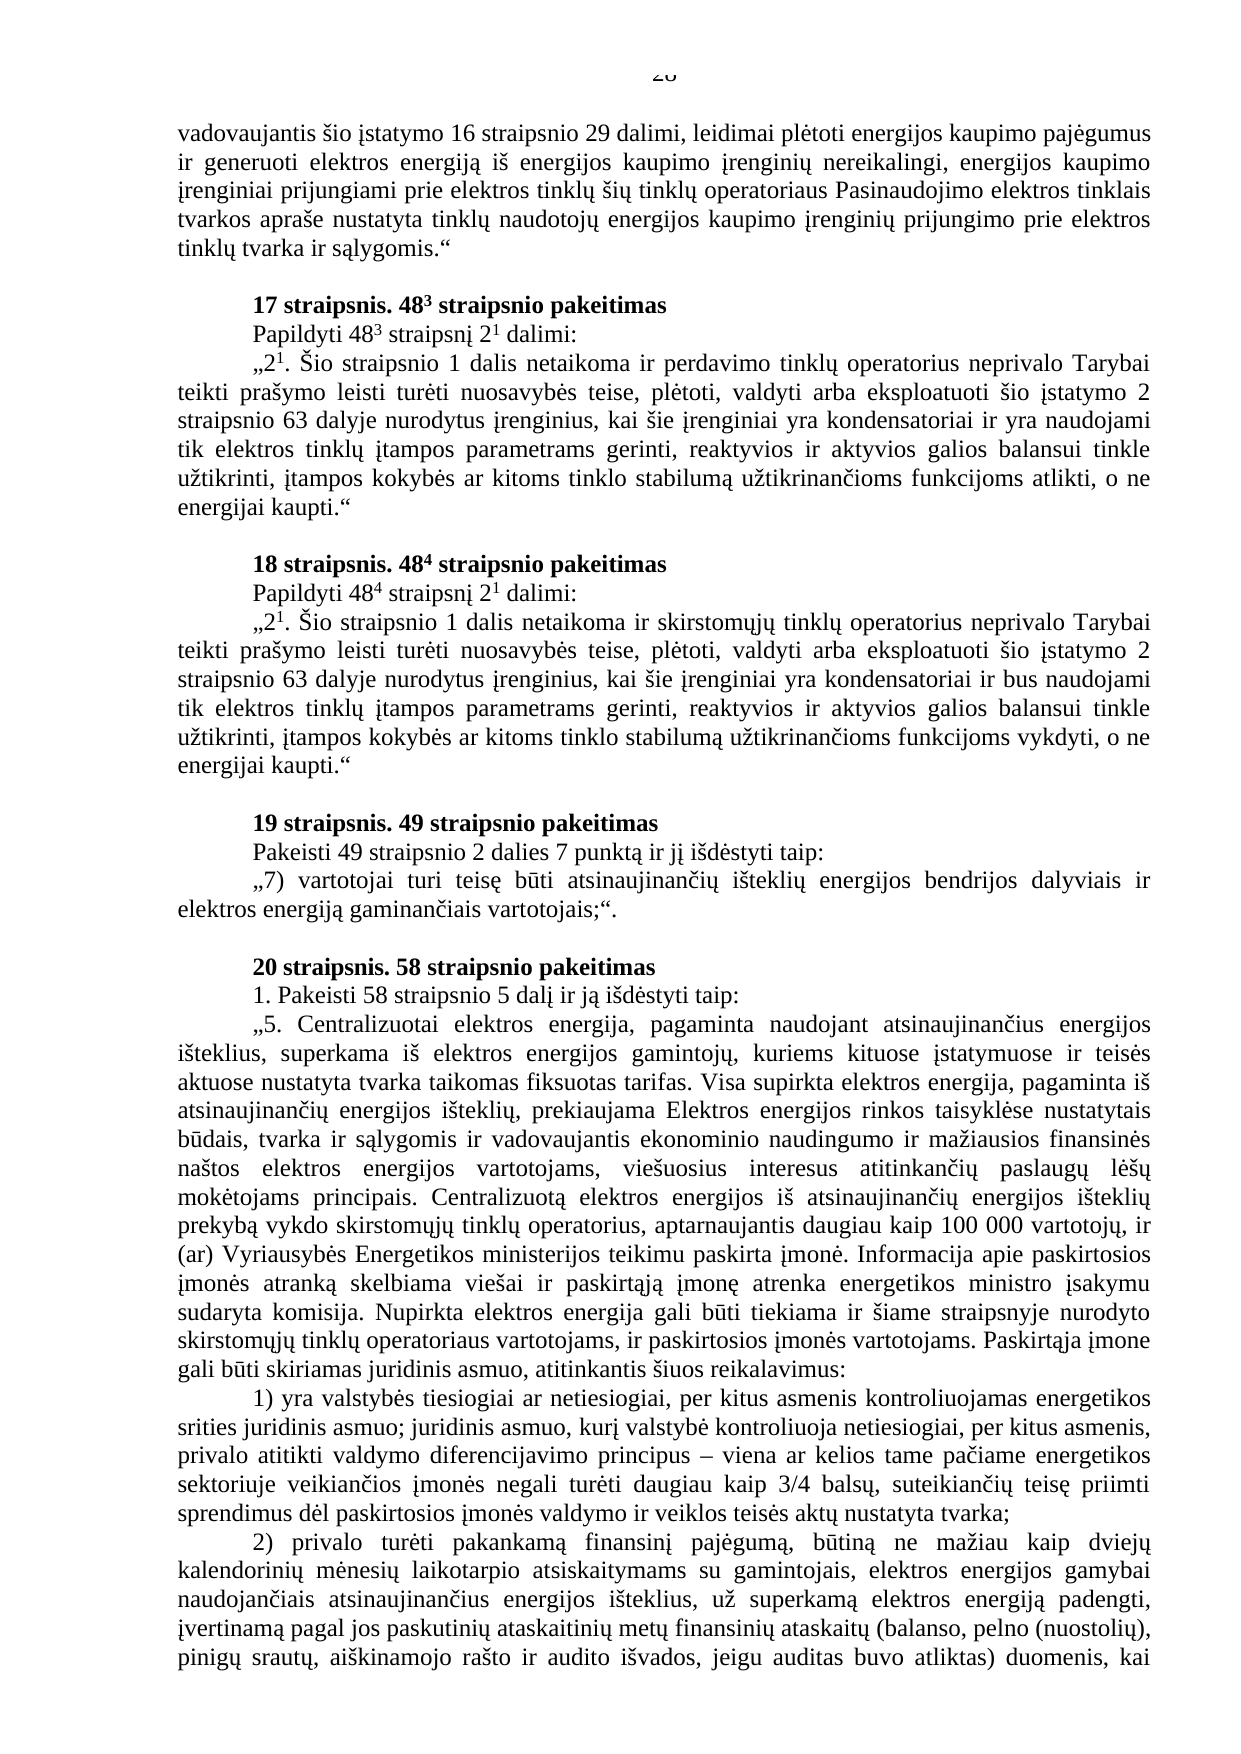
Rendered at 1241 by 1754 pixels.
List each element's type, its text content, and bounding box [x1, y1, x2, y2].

text „7) vartotojai turi teisę būti atsinaujinančių išteklių energijos bendrijos dalyviais ir elektros energiją gaminančiais vartotojais;“. [177, 866, 1152, 923]
text 2) privalo turėti pakankamą finansinį pajėgumą, būtiną ne mažiau kaip dviejų kalendorinių mėnesių laikotarpio atsiskaitymams su gamintojais, elektros energijos gamybai naudojančiais atsinaujinančius energijos išteklius, už superkamą elektros energiją padengti, įvertinamą pagal jos paskutinių ataskaitinių metų finansinių ataskaitų (balanso, pelno (nuostolių), pinigų srautų, aiškinamojo rašto ir audito išvados, jeigu auditas buvo atliktas) duomenis, kai [177, 1527, 1152, 1671]
list 1. Pakeisti 58 straipsnio 5 dalį ir ją išdėstyti taip: [177, 981, 1152, 1009]
text Papildyti 484 straipsnį 21 dalimi: [177, 578, 1152, 607]
list 17 straipsnis. 483 straipsnio pakeitimas [177, 291, 1152, 319]
text „21. Šio straipsnio 1 dalis netaikoma ir perdavimo tinklų operatorius neprivalo Tarybai teikti prašymo leisti turėti nuosavybės teise, plėtoti, valdyti arba eksploatuoti šio įstatymo 2 straipsnio 63 dalyje nurodytus įrenginius, kai šie įrenginiai yra kondensatoriai ir yra naudojami tik elektros tinklų įtampos parametrams gerinti, reaktyvios ir aktyvios galios balansui tinkle užtikrinti, įtampos kokybės ar kitoms tinklo stabilumą užtikrinančioms funkcijoms atlikti, o ne energijai kaupti.“ [177, 348, 1152, 521]
list 18 straipsnis. 484 straipsnio pakeitimas [177, 549, 1152, 578]
text Pakeisti 49 straipsnio 2 dalies 7 punktą ir jį išdėstyti taip: [177, 837, 1152, 866]
text Papildyti 483 straipsnį 21 dalimi: [177, 319, 1152, 348]
list 19 straipsnis. 49 straipsnio pakeitimas [177, 808, 1152, 837]
text vadovaujantis šio įstatymo 16 straipsnio 29 dalimi, leidimai plėtoti energijos kaupimo pajėgumus ir generuoti elektros energiją iš energijos kaupimo įrenginių nereikalingi, energijos kaupimo įrenginiai prijungiami prie elektros tinklų šių tinklų operatoriaus Pasinaudojimo elektros tinklais tvarkos apraše nustatyta tinklų naudotojų energijos kaupimo įrenginių prijungimo prie elektros tinklų tvarka ir sąlygomis.“ [177, 118, 1152, 262]
list 20 straipsnis. 58 straipsnio pakeitimas [177, 952, 1152, 981]
text „21. Šio straipsnio 1 dalis netaikoma ir skirstomųjų tinklų operatorius neprivalo Tarybai teikti prašymo leisti turėti nuosavybės teise, plėtoti, valdyti arba eksploatuoti šio įstatymo 2 straipsnio 63 dalyje nurodytus įrenginius, kai šie įrenginiai yra kondensatoriai ir bus naudojami tik elektros tinklų įtampos parametrams gerinti, reaktyvios ir aktyvios galios balansui tinkle užtikrinti, įtampos kokybės ar kitoms tinklo stabilumą užtikrinančioms funkcijoms vykdyti, o ne energijai kaupti.“ [177, 607, 1152, 779]
text „5. Centralizuotai elektros energija, pagaminta naudojant atsinaujinančius energijos išteklius, superkama iš elektros energijos gamintojų, kuriems kituose įstatymuose ir teisės aktuose nustatyta tvarka taikomas fiksuotas tarifas. Visa supirkta elektros energija, pagaminta iš atsinaujinančių energijos išteklių, prekiaujama Elektros energijos rinkos taisyklėse nustatytais būdais, tvarka ir sąlygomis ir vadovaujantis ekonominio naudingumo ir mažiausios finansinės naštos elektros energijos vartotojams, viešuosius interesus atitinkančių paslaugų lėšų mokėtojams principais. Centralizuotą elektros energijos iš atsinaujinančių energijos išteklių prekybą vykdo skirstomųjų tinklų operatorius, aptarnaujantis daugiau kaip 100 000 vartotojų, ir (ar) Vyriausybės Energetikos ministerijos teikimu paskirta įmonė. Informacija apie paskirtosios įmonės atranką skelbiama viešai ir paskirtąją įmonę atrenka energetikos ministro įsakymu sudaryta komisija. Nupirkta elektros energija gali būti tiekiama ir šiame straipsnyje nurodyto skirstomųjų tinklų operatoriaus vartotojams, ir paskirtosios įmonės vartotojams. Paskirtąja įmone gali būti skiriamas juridinis asmuo, atitinkantis šiuos reikalavimus: [177, 1009, 1152, 1383]
text 1) yra valstybės tiesiogiai ar netiesiogiai, per kitus asmenis kontroliuojamas energetikos srities juridinis asmuo; juridinis asmuo, kurį valstybė kontroliuoja netiesiogiai, per kitus asmenis, privalo atitikti valdymo diferencijavimo principus – viena ar kelios tame pačiame energetikos sektoriuje veikiančios įmonės negali turėti daugiau kaip 3/4 balsų, suteikiančių teisę priimti sprendimus dėl paskirtosios įmonės valdymo ir veiklos teisės aktų nustatyta tvarka; [177, 1383, 1152, 1527]
